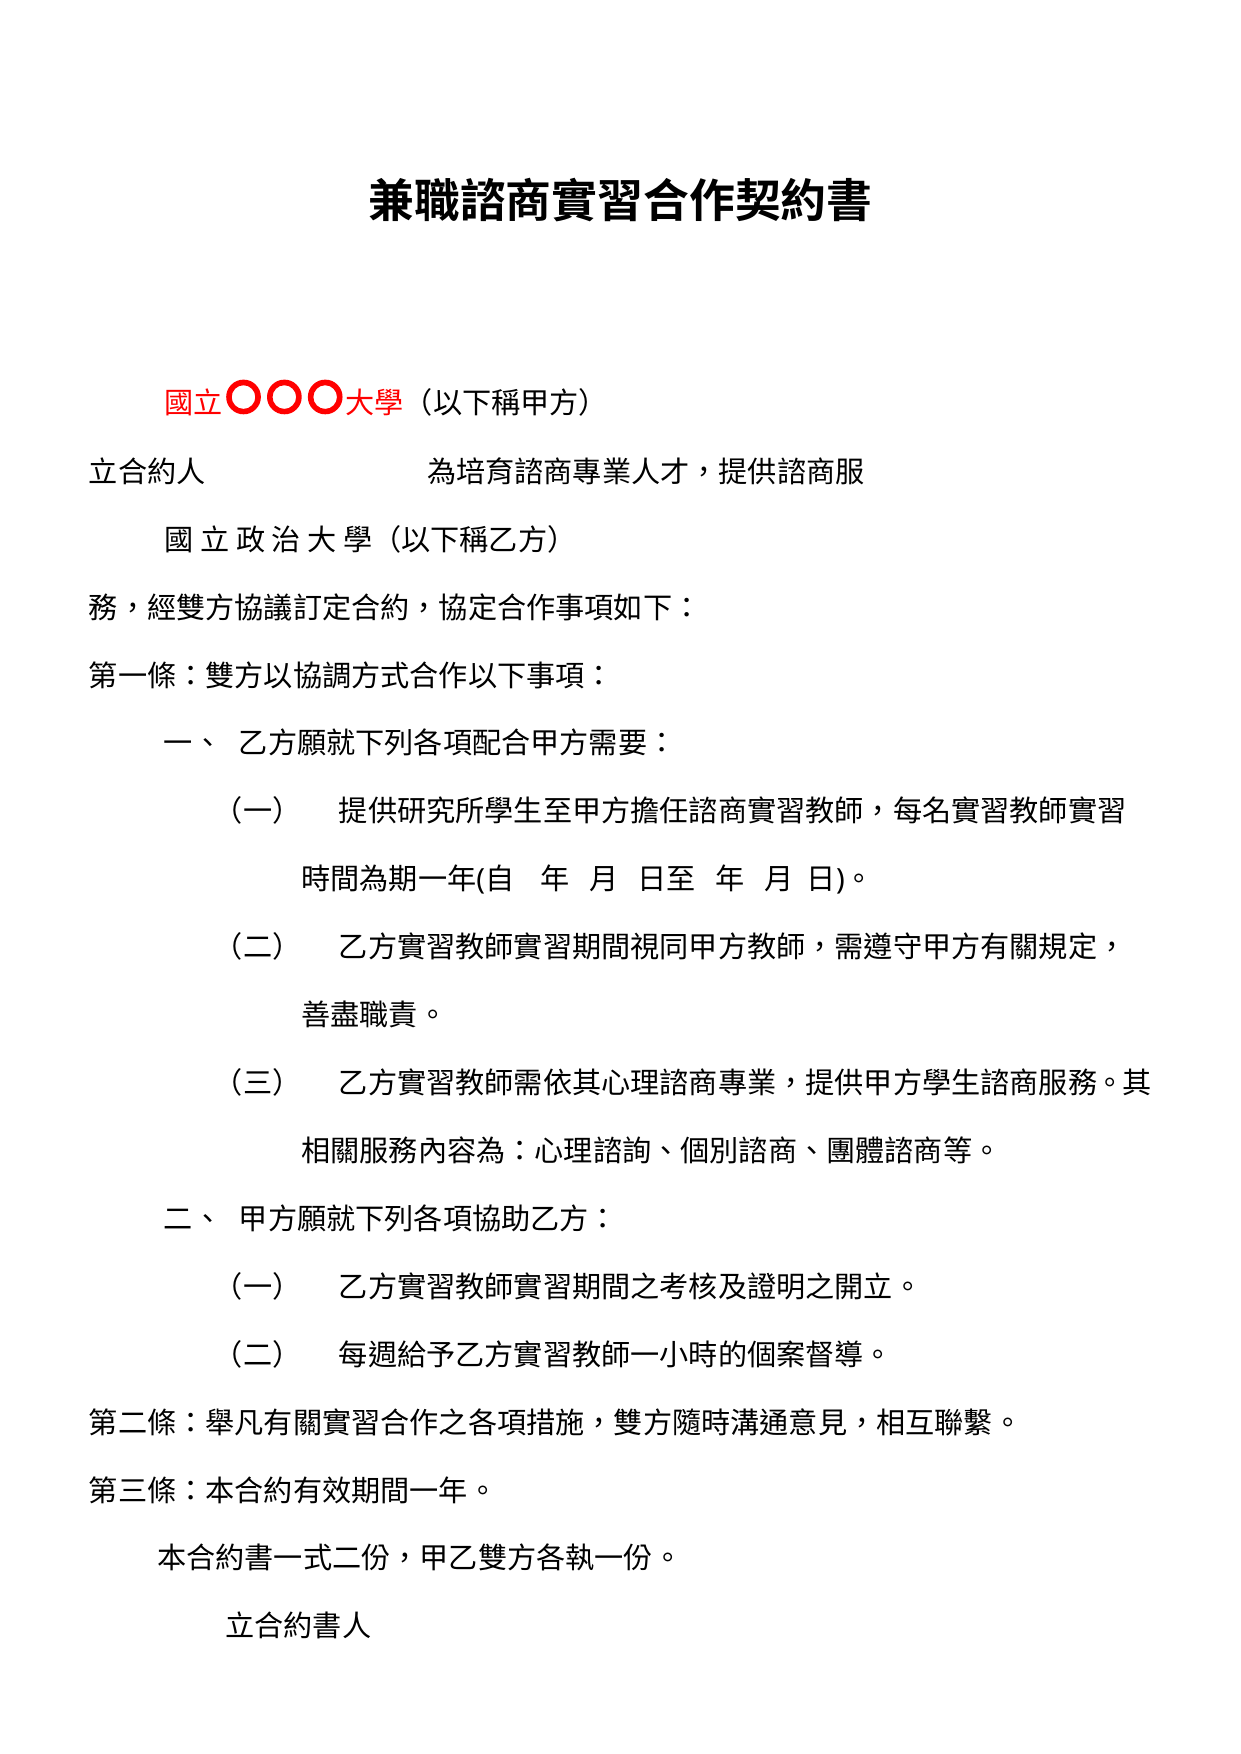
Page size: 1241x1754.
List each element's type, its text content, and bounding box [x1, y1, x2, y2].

text 本合約書一式二份，甲乙雙方各執一份。 [89, 1522, 1152, 1590]
text 國 立 政 治 大 學（以下稱乙方） [89, 503, 1152, 571]
list 乙方實習教師需依其心理諮商專業，提供甲方學生諮商服務。其相關服務內容為：心理諮詢、個別諮商、團體諮商等。 [214, 1047, 1152, 1183]
list 每週給予乙方實習教師一小時的個案督導。 [214, 1318, 1152, 1386]
text 務，經雙方協議訂定合約，協定合作事項如下： [89, 571, 1152, 639]
list 提供研究所學生至甲方擔任諮商實習教師，每名實習教師實習時間為期一年(自 年 月 日至 年 月 日)。 [214, 775, 1152, 911]
text 兼職諮商實習合作契約書 [89, 164, 1152, 232]
text 第三條：本合約有效期間一年。 [89, 1454, 1152, 1522]
list 乙方實習教師實習期間之考核及證明之開立。 [214, 1251, 1152, 1318]
text 立合約書人 [89, 1590, 1152, 1658]
list 甲方願就下列各項協助乙方： [164, 1183, 1152, 1251]
text 第二條：舉凡有關實習合作之各項措施，雙方隨時溝通意見，相互聯繫。 [89, 1386, 1152, 1454]
text 國立大學（以下稱甲方） [89, 368, 1152, 436]
list 乙方願就下列各項配合甲方需要： [164, 707, 1152, 775]
list 乙方實習教師實習期間視同甲方教師，需遵守甲方有關規定，善盡職責。 [214, 911, 1152, 1047]
text 第一條：雙方以協調方式合作以下事項： [89, 639, 1152, 707]
text 立合約人 為培育諮商專業人才，提供諮商服 [89, 436, 1152, 503]
